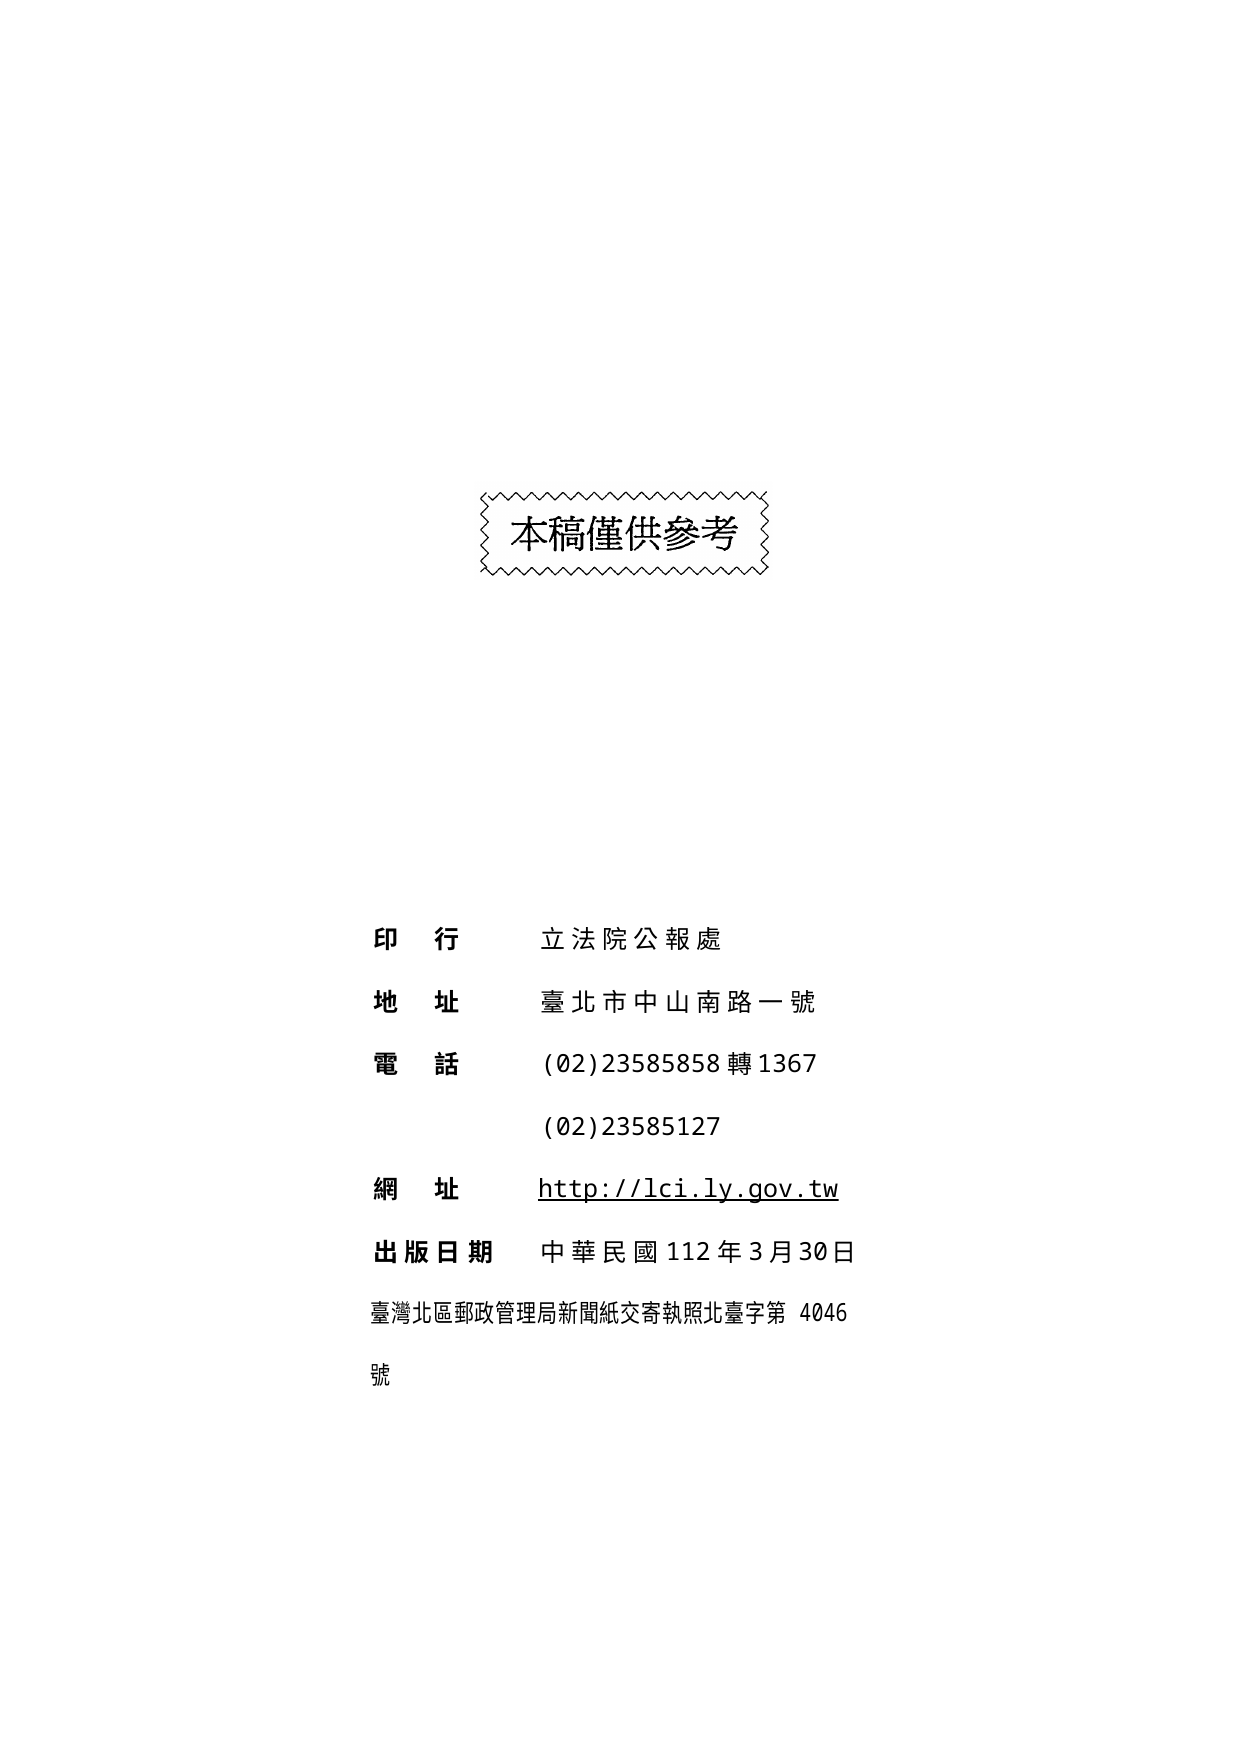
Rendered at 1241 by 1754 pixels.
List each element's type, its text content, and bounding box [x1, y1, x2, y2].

table_cell 地址 [362, 969, 534, 1031]
table_cell 網址 [362, 1156, 534, 1219]
table_header [468, 406, 773, 594]
table_cell 臺北市中山南路一號 [534, 969, 878, 1031]
table_cell 出版日期 [362, 1219, 534, 1281]
table_cell http://lci.ly.gov.tw [534, 1156, 878, 1219]
table_cell 臺灣北區郵政管理局新聞紙交寄執照北臺字第4046號 [362, 1281, 878, 1406]
table_header 印行 [362, 906, 534, 969]
table_cell (02)23585858轉1367 (02)23585127 [534, 1031, 878, 1156]
table_cell 電話 [362, 1031, 534, 1156]
table_header 立法院公報處 [534, 906, 878, 969]
table_cell 中華民國112年3月30日 [534, 1219, 878, 1281]
